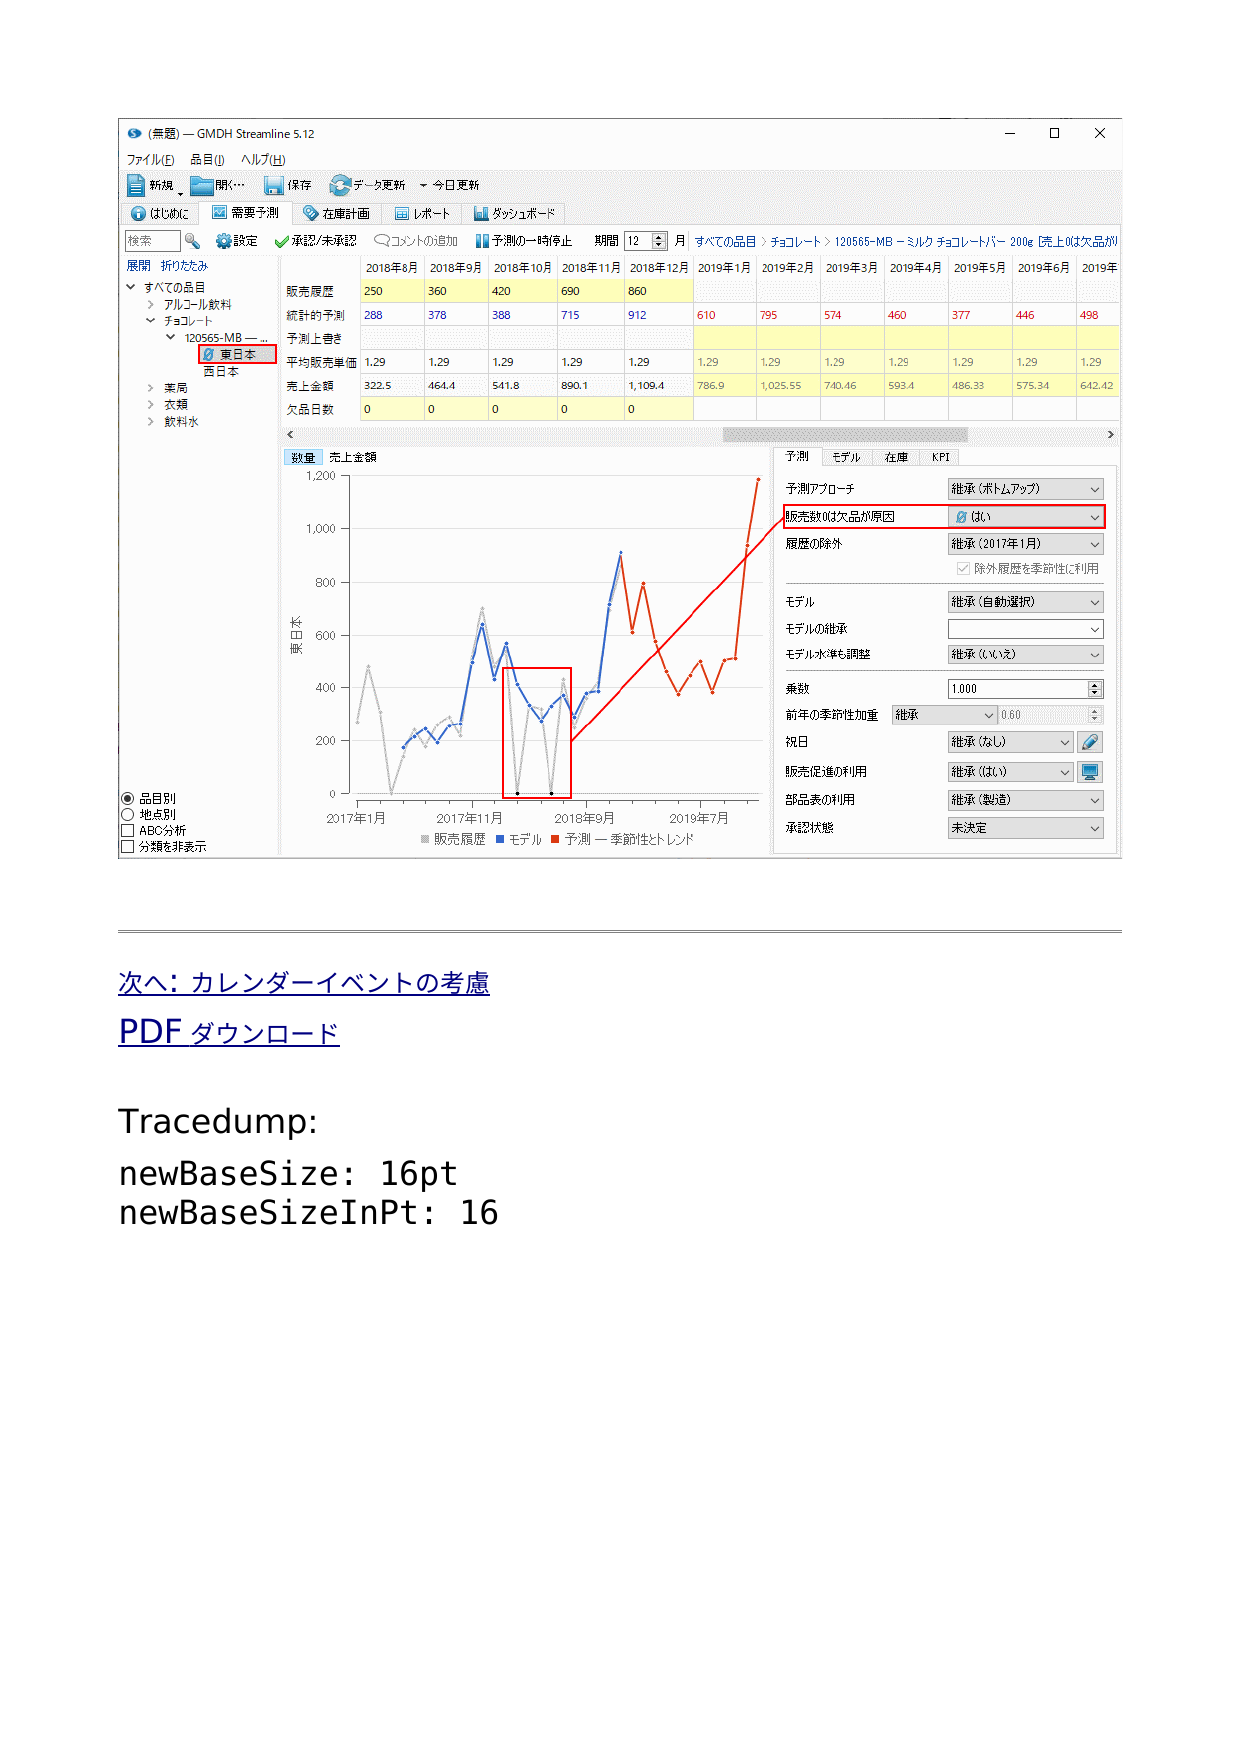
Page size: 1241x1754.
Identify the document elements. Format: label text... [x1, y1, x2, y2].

text PDFダウンロード [118, 1013, 1122, 1052]
text 次へ: カレンダーイベントの考慮 [118, 961, 1122, 1000]
picture [118, 118, 1123, 859]
text Tracedump: [118, 1064, 1122, 1142]
text newBaseSize: 16pt newBaseSizeInPt: 16 [118, 1154, 1122, 1232]
